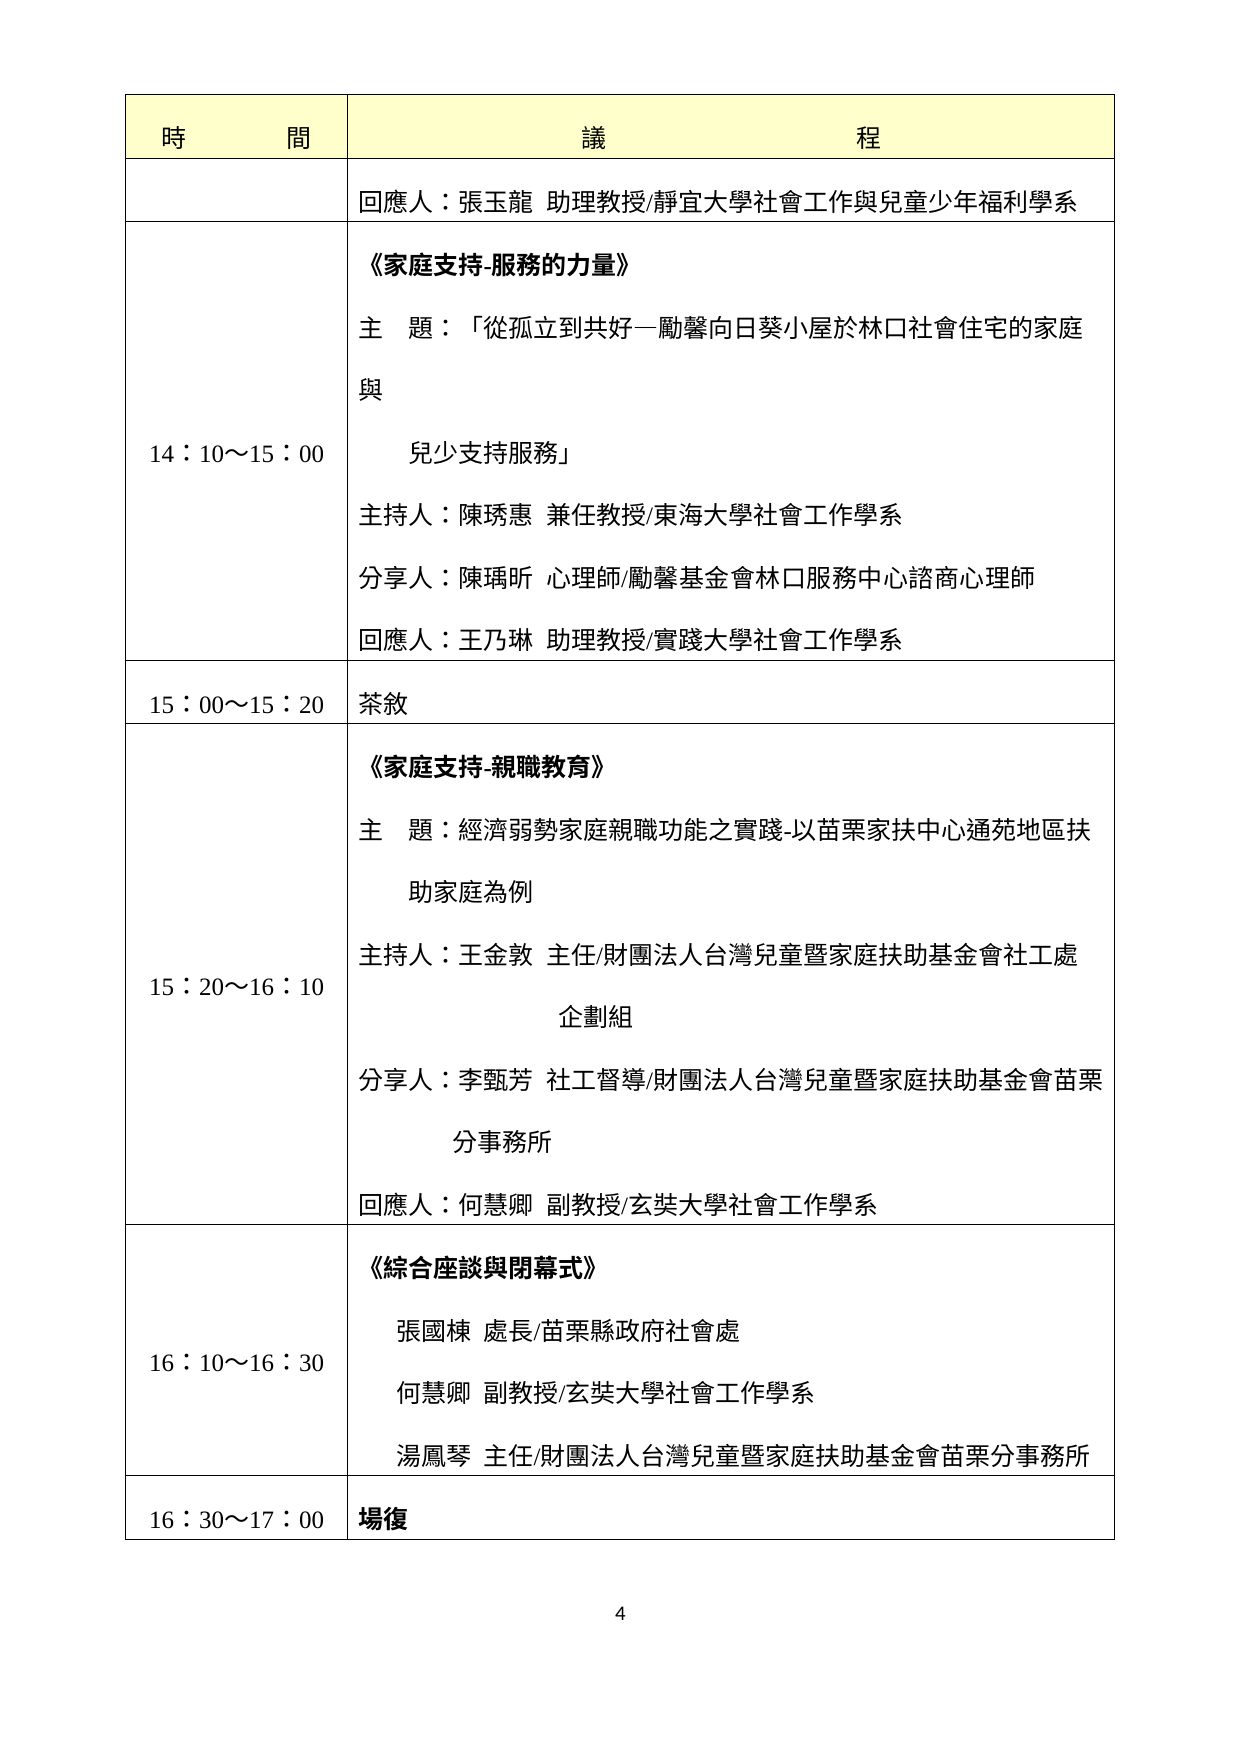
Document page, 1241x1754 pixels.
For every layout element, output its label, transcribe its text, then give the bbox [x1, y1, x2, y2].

table_cell 《家庭支持-服務的力量》 主 題：「從孤立到共好—勵馨向日葵小屋於林口社會住宅的家庭與 兒少支持服務」 主持人：陳琇惠 兼任教授/東海大學社會工作學系 分享人：陳瑀昕 心理師/勵馨基金會林口服務中心諮商心理師 回應人：王乃琳 助理教授/實踐大學社會工作學系 [348, 222, 1114, 660]
table_cell 茶敘 [348, 661, 1114, 723]
table_header 議 程 [348, 95, 1114, 158]
table_cell 《家庭支持-親職教育》 主 題：經濟弱勢家庭親職功能之實踐-以苗栗家扶中心通苑地區扶 助家庭為例 主持人：王金敦 主任/財團法人台灣兒童暨家庭扶助基金會社工處 企劃組 分享人：李甄芳 社工督導/財團法人台灣兒童暨家庭扶助基金會苗栗 分事務所 回應人：何慧卿 副教授/玄奘大學社會工作學系 [348, 724, 1114, 1224]
table_header 時 間 [126, 95, 347, 158]
table_cell 《綜合座談與閉幕式》 張國棟 處長/苗栗縣政府社會處 何慧卿 副教授/玄奘大學社會工作學系 湯鳳琴 主任/財團法人台灣兒童暨家庭扶助基金會苗栗分事務所 [348, 1225, 1114, 1475]
table_cell 14：10～15：00 [126, 222, 347, 660]
table_cell 場復 [348, 1476, 1114, 1539]
table_cell 16：10～16：30 [126, 1225, 347, 1475]
table_cell [126, 159, 347, 221]
table_cell 15：00～15：20 [126, 661, 347, 723]
table_cell 15：20～16：10 [126, 724, 347, 1224]
table_cell 回應人：張玉龍 助理教授/靜宜大學社會工作與兒童少年福利學系 [348, 159, 1114, 221]
table_cell 16：30～17：00 [126, 1476, 347, 1539]
